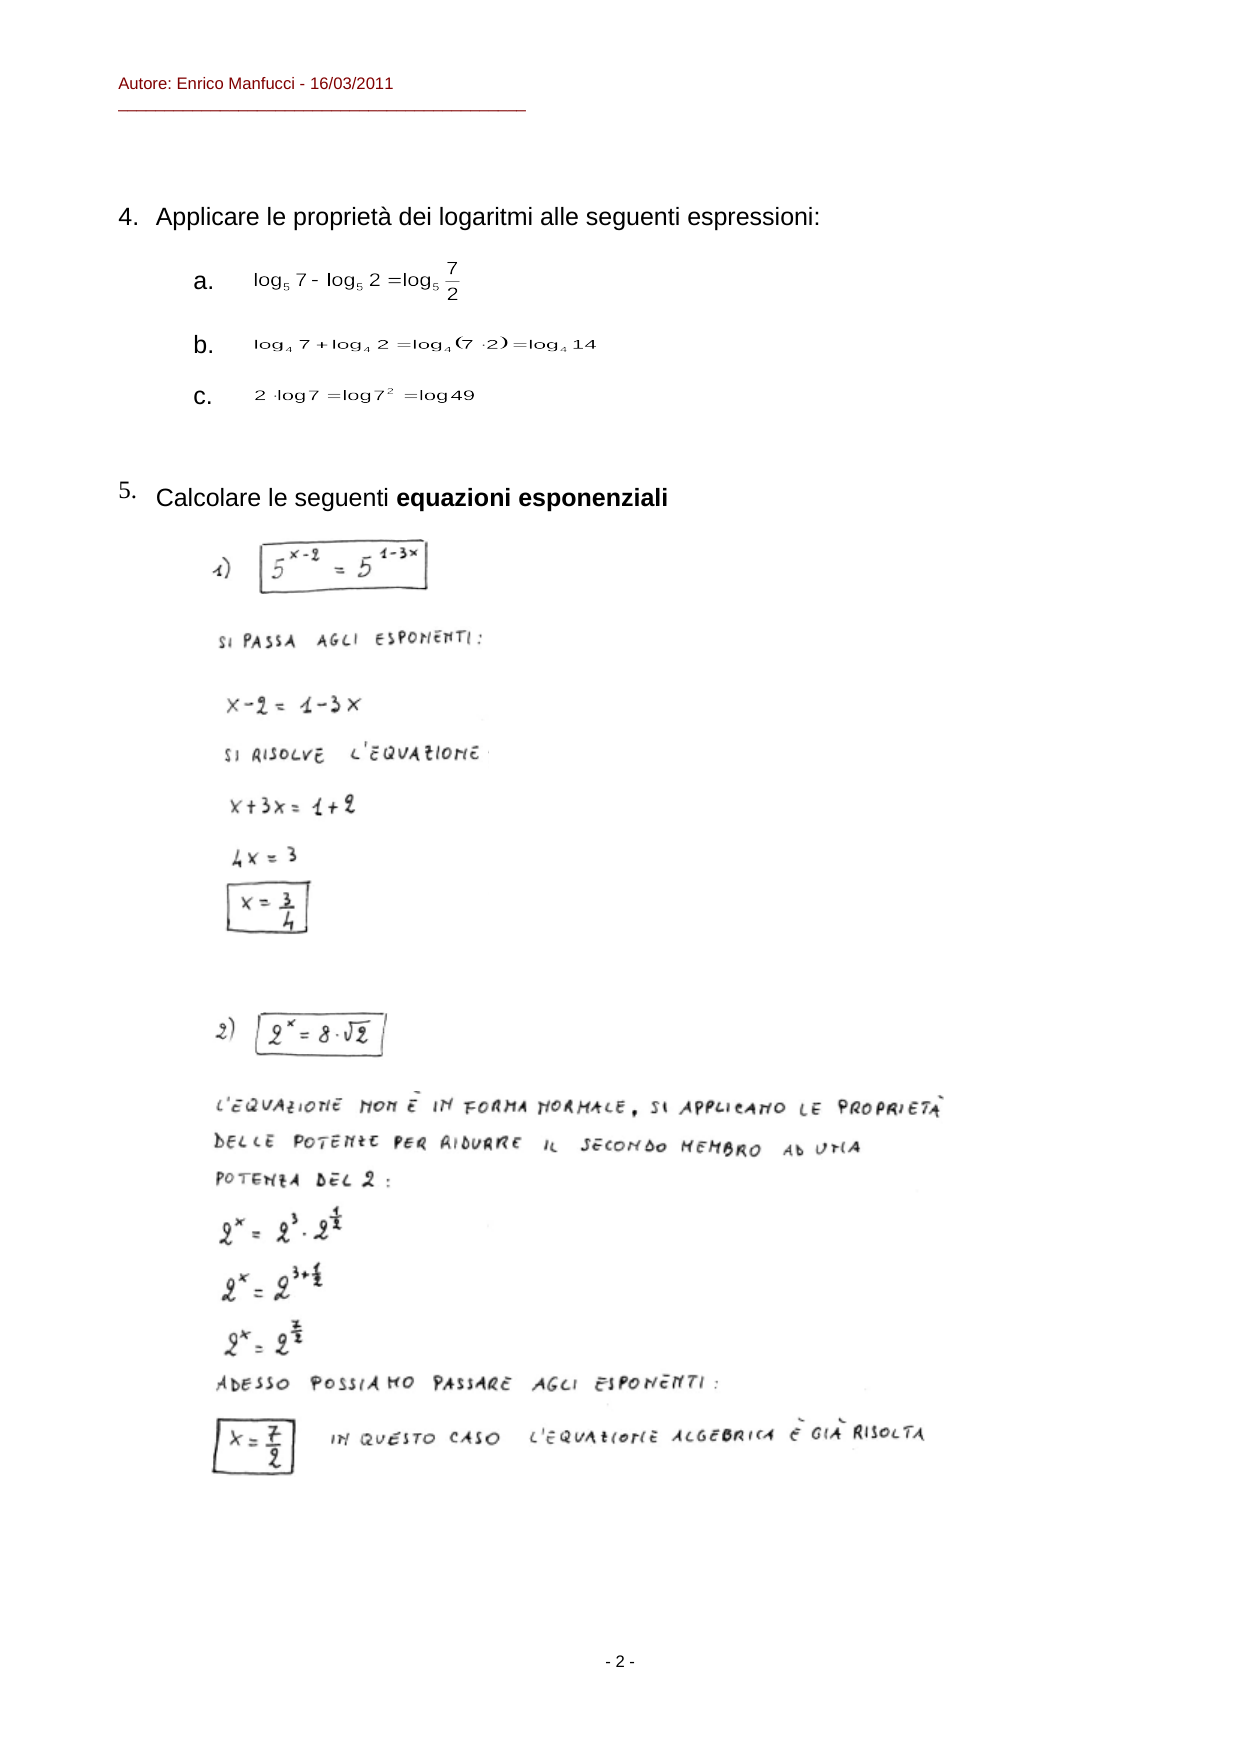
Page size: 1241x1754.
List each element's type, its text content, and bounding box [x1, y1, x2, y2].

list Applicare le proprietà dei logaritmi alle seguenti espressioni: [118, 194, 1122, 230]
list Calcolare le seguenti equazioni esponenziali [118, 475, 1122, 511]
